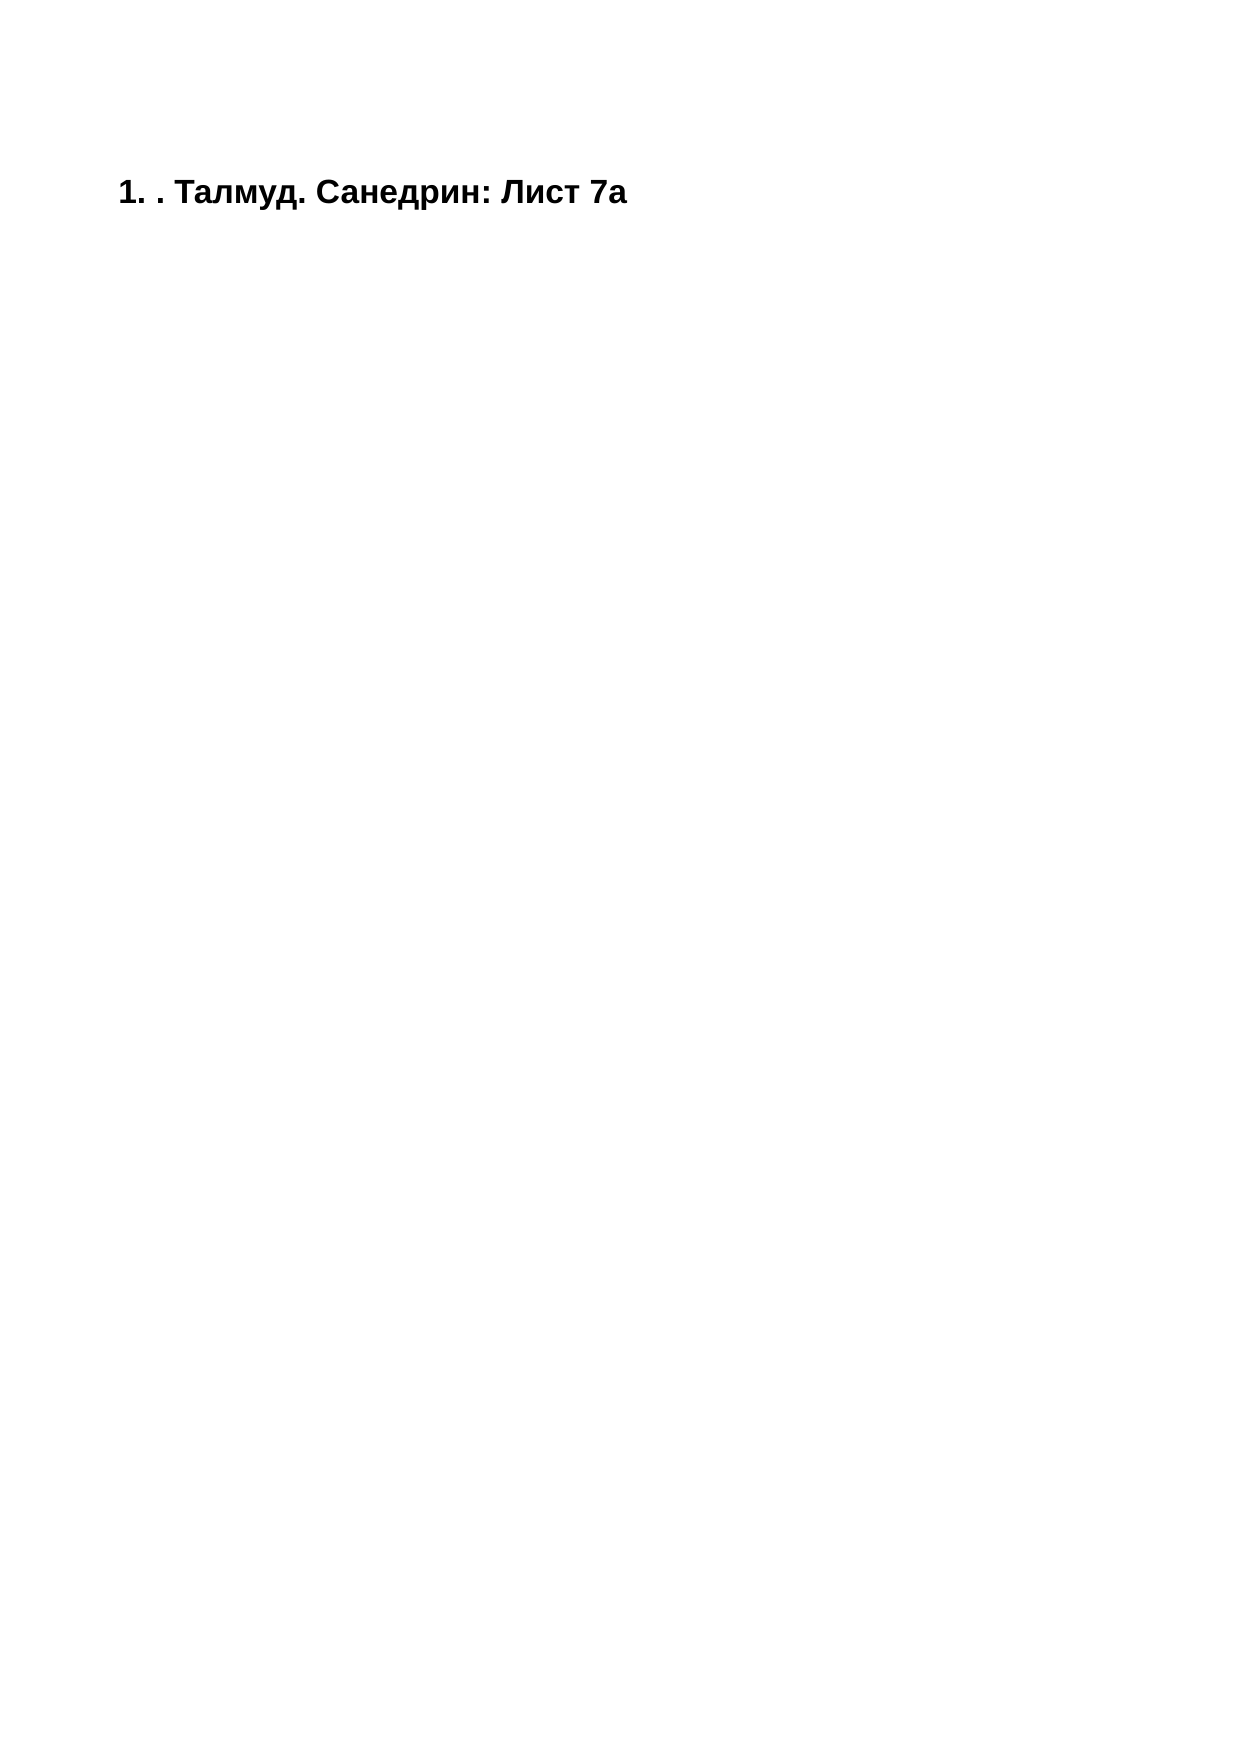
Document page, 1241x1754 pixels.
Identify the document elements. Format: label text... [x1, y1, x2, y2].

subtitle . Талмуд. Санедрин: Лист 7a [118, 147, 1122, 176]
